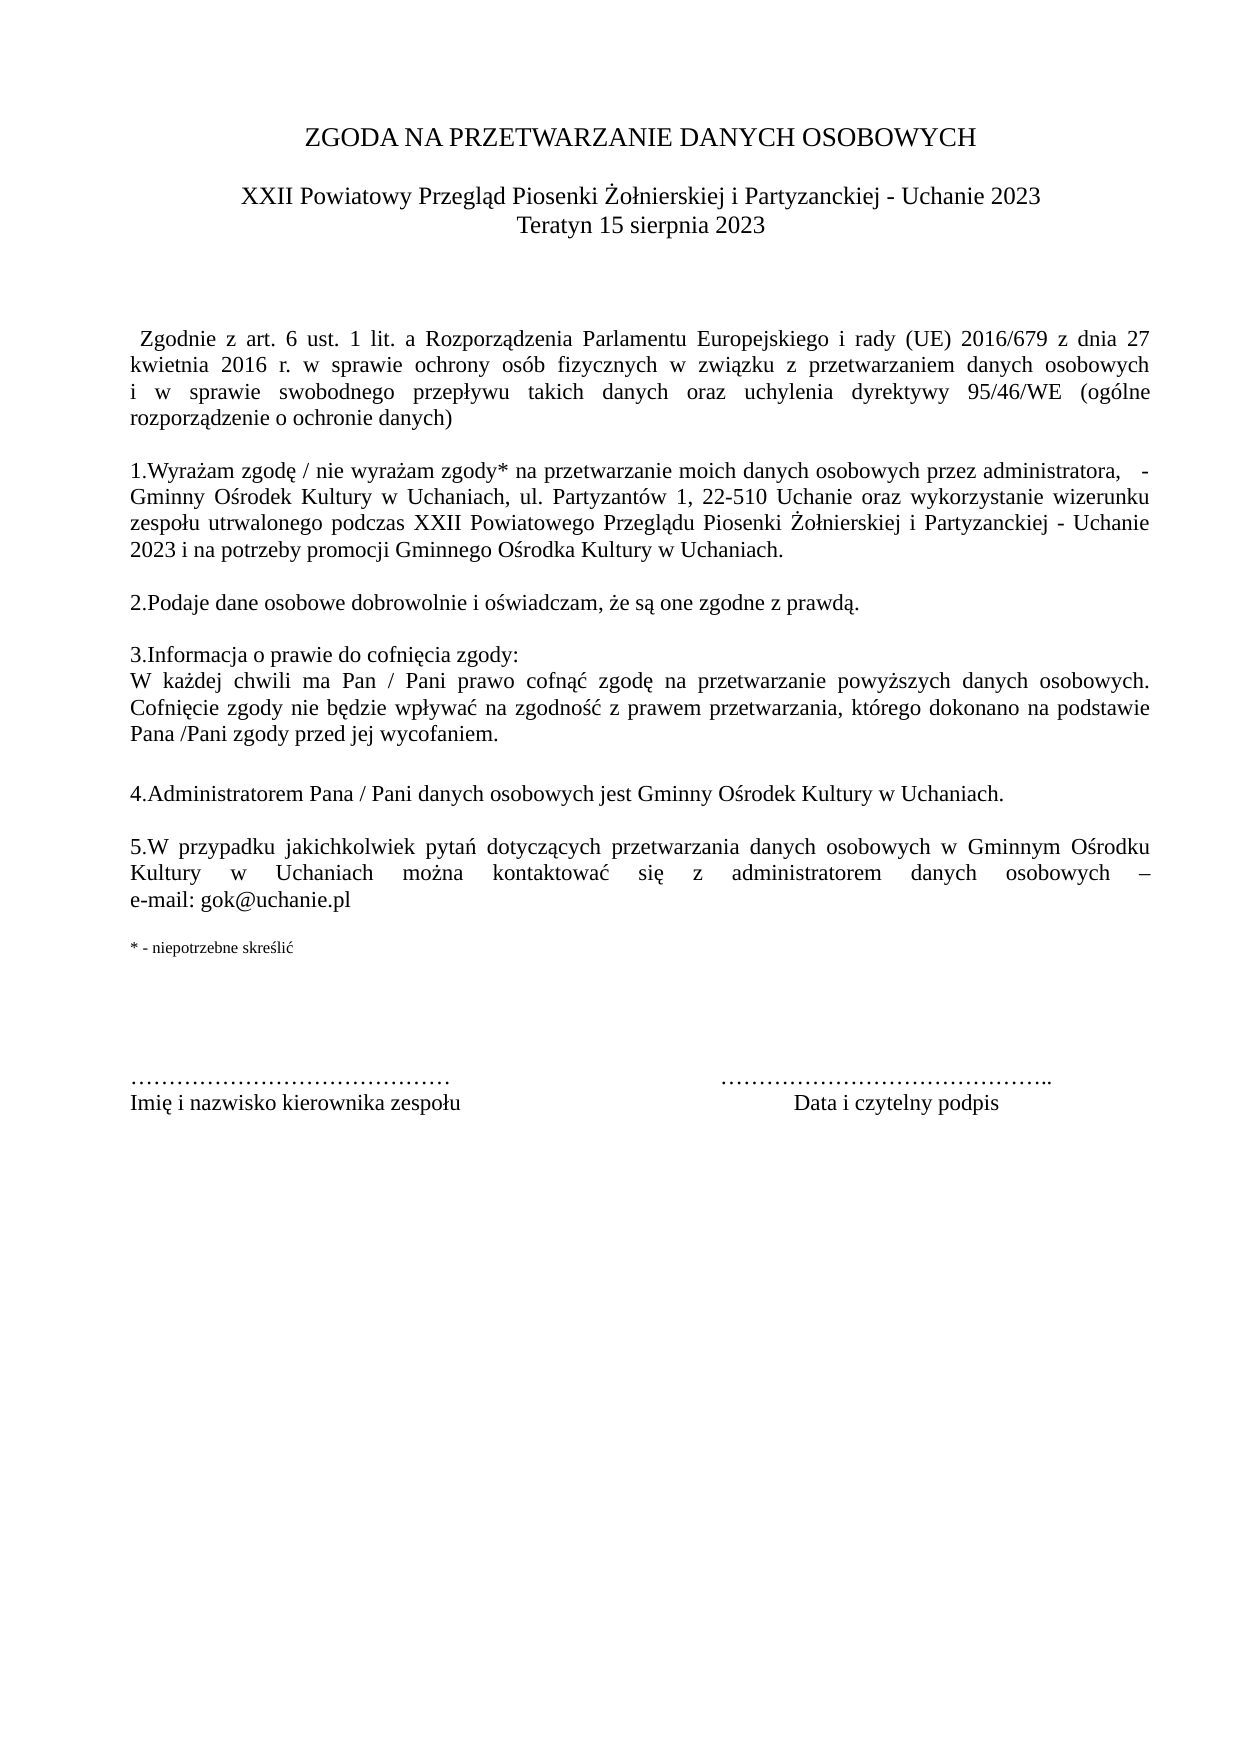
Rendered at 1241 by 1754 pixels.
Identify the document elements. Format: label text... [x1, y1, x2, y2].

list Wyrażam zgodę / nie wyrażam zgody* na przetwarzanie moich danych osobowych przez administratora, - Gminny Ośrodek Kultury w Uchaniach, ul. Partyzantów 1, 22-510 Uchanie oraz wykorzystanie wizerunku zespołu utrwalonego podczas XXII Powiatowego Przeglądu Piosenki Żołnierskiej i Partyzanckiej - Uchanie 2023 i na potrzeby promocji Gminnego Ośrodka Kultury w Uchaniach. [130, 457, 1152, 562]
text * - niepotrzebne skreślić [130, 938, 1152, 957]
text …………………………………… …………………………………….. [130, 1063, 1152, 1089]
text ZGODA NA PRZETWARZANIE DANYCH OSOBOWYCH [130, 121, 1152, 152]
list Administratorem Pana / Pani danych osobowych jest Gminny Ośrodek Kultury w Uchaniach. [130, 780, 1152, 807]
text XXII Powiatowy Przegląd Piosenki Żołnierskiej i Partyzanckiej - Uchanie 2023 [130, 181, 1152, 210]
text Zgodnie z art. 6 ust. 1 lit. a Rozporządzenia Parlamentu Europejskiego i rady (UE) 2016/679 z dnia 27 kwietnia 2016 r. w sprawie ochrony osób fizycznych w związku z przetwarzaniem danych osobowych i w sprawie swobodnego przepływu takich danych oraz uchylenia dyrektywy 95/46/WE (ogólne rozporządzenie o ochronie danych) [130, 325, 1152, 430]
text Imię i nazwisko kierownika zespołu Data i czytelny podpis [130, 1089, 1152, 1116]
list W przypadku jakichkolwiek pytań dotyczących przetwarzania danych osobowych w Gminnym Ośrodku Kultury w Uchaniach można kontaktować się z administratorem danych osobowych – e-mail: gok@uchanie.pl [130, 833, 1152, 912]
text W każdej chwili ma Pan / Pani prawo cofnąć zgodę na przetwarzanie powyższych danych osobowych. Cofnięcie zgody nie będzie wpływać na zgodność z prawem przetwarzania, którego dokonano na podstawie Pana /Pani zgody przed jej wycofaniem. [130, 668, 1152, 747]
list Informacja o prawie do cofnięcia zgody: [130, 641, 1152, 668]
list Podaje dane osobowe dobrowolnie i oświadczam, że są one zgodne z prawdą. [130, 588, 1152, 615]
text Teratyn 15 sierpnia 2023 [130, 210, 1152, 239]
